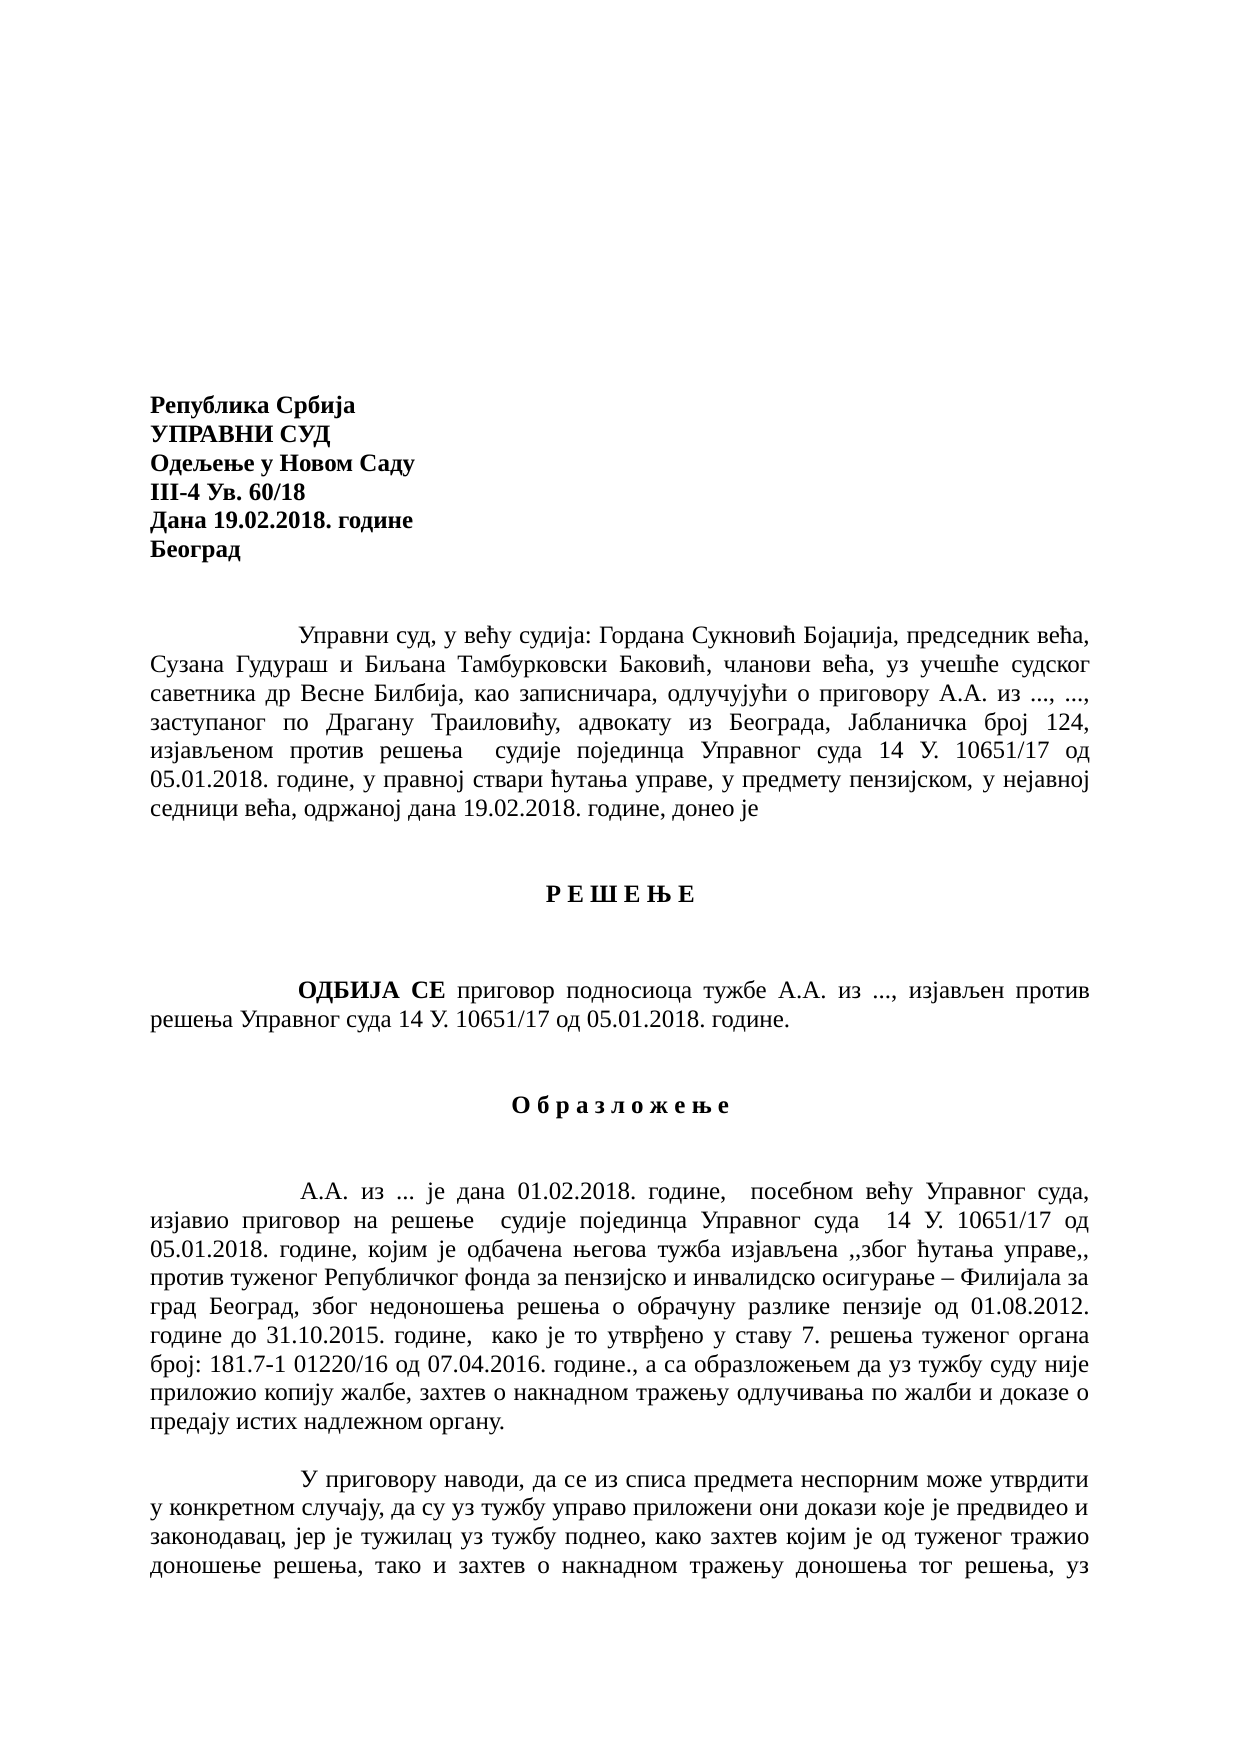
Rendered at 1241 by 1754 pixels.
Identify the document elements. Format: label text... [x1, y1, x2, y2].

text Дана 19.02.2018. године [150, 505, 1090, 534]
text ОДБИЈА СЕ приговор подносиоца тужбе А.А. из ..., изјављен против решења Управног суда 14 У. 10651/17 од 05.01.2018. године. [150, 975, 1090, 1032]
text III-4 Ув. 60/18 [150, 477, 1090, 505]
text Р Е Ш Е Њ Е [150, 879, 1090, 908]
text Београд [150, 534, 1090, 563]
text О б р а з л о ж е њ е [150, 1090, 1090, 1119]
text Управни суд, у већу судија: Гордана Сукновић Бојаџија, председник већа, Сузана Гудураш и Биљана Тамбурковски Баковић, чланови већа, уз учешће судског саветника др Весне Билбија, као записничара, одлучујући о приговору А.А. из ..., ..., заступаног по Драгану Траиловићу, адвокату из Београда, Јабланичка број 124, изјављеном против решења судије појединца Управног суда 14 У. 10651/17 од 05.01.2018. године, у правној ствари ћутања управе, у предмету пензијском, у нејавној седници већа, одржаној дана 19.02.2018. године, донео је [150, 620, 1090, 822]
text Република Србија [150, 148, 1090, 419]
text Одељење у Новом Саду [150, 448, 1090, 477]
text У приговору наводи, да се из списа предмета неспорним може утврдити у конкретном случају, да су уз тужбу управо приложени они докази које је предвидео и законодавац, јер је тужилац уз тужбу поднео, како захтев којим је од туженог тражио доношење решења, тако и захтев о накнадном тражењу доношења тог решења, уз [150, 1464, 1090, 1579]
text УПРАВНИ СУД [150, 419, 1090, 448]
text А.А. из ... је дана 01.02.2018. године, посебном већу Управног суда, изјавио приговор на решење судије појединца Управног суда 14 У. 10651/17 од 05.01.2018. године, којим је одбачена његова тужба изјављена ,,због ћутања управе,, против туженог Републичког фонда за пензијско и инвалидско осигурање – Филијала за град Београд, због недоношења решења о обрачуну разлике пензије од 01.08.2012. године до 31.10.2015. године, како је то утврђено у ставу 7. решења туженог органа број: 181.7-1 01220/16 од 07.04.2016. године., а са образложењем да уз тужбу суду није приложио копију жалбе, захтев о накнадном тражењу одлучивања по жалби и доказе о предају истих надлежном органу. [150, 1176, 1090, 1435]
